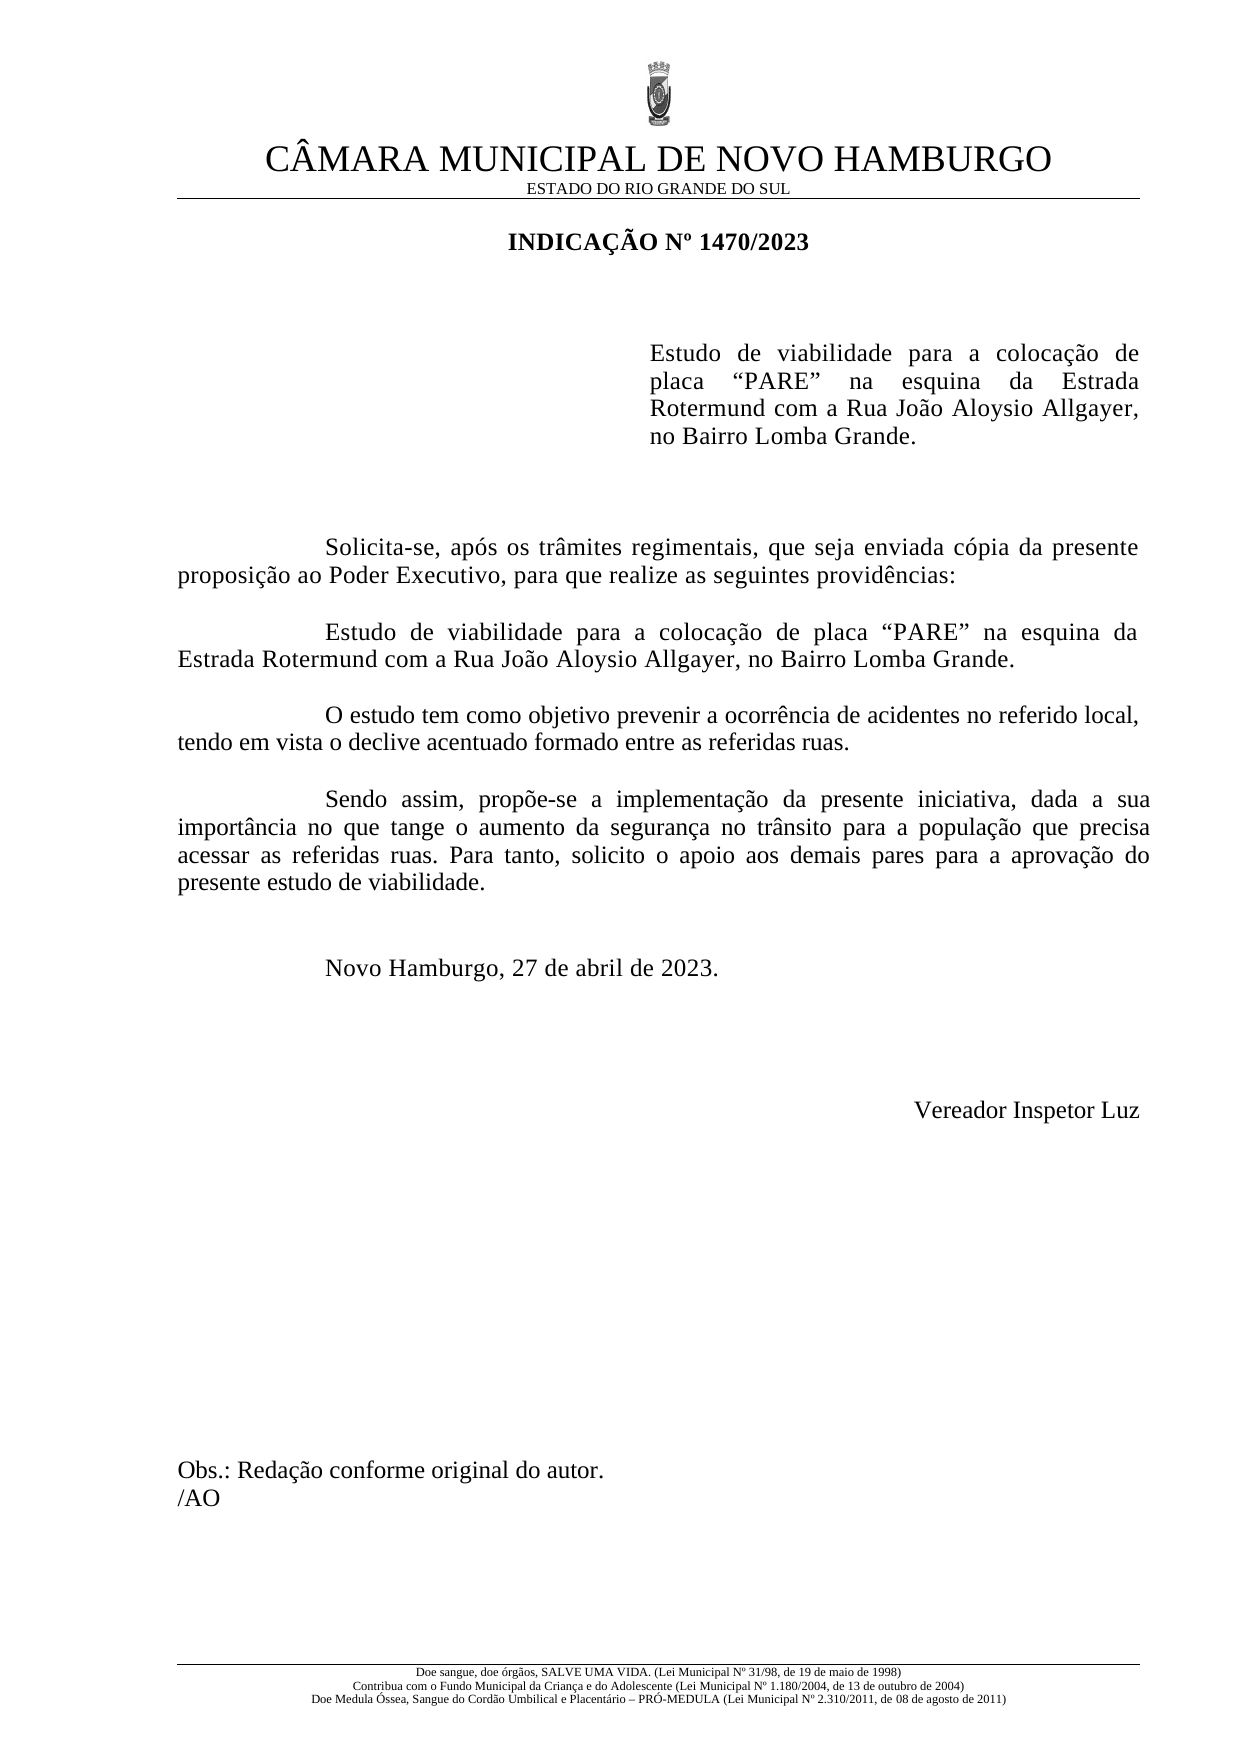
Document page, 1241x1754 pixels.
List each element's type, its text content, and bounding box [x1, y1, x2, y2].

text Sendo assim, propõe-se a implementação da presente iniciativa, dada a sua importância no que tange o aumento da segurança no trânsito para a população que precisa acessar as referidas ruas. Para tanto, solicito o apoio aos demais pares para a aprovação do presente estudo de viabilidade. [177, 785, 1152, 896]
text Solicita-se, após os trâmites regimentais, que seja enviada cópia da presente proposição ao Poder Executivo, para que realize as seguintes providências: [177, 533, 1140, 588]
text INDICAÇÃO Nº 1470/2023 [177, 228, 1140, 256]
text O estudo tem como objetivo prevenir a ocorrência de acidentes no referido local, tendo em vista o declive acentuado formado entre as referidas ruas. [177, 701, 1140, 756]
text Obs.: Redação conforme original do autor. [177, 1456, 1140, 1484]
text Vereador Inspetor Luz [177, 1041, 1140, 1124]
text Estudo de viabilidade para a colocação de placa “PARE” na esquina da Estrada Rotermund com a Rua João Aloysio Allgayer, no Bairro Lomba Grande. [177, 618, 1140, 673]
text /AO [177, 1484, 1140, 1512]
text Estudo de viabilidade para a colocação de placa “PARE” na esquina da Estrada Rotermund com a Rua João Aloysio Allgayer, no Bairro Lomba Grande. [649, 339, 1140, 450]
text Novo Hamburgo, 27 de abril de 2023. [177, 954, 1152, 982]
